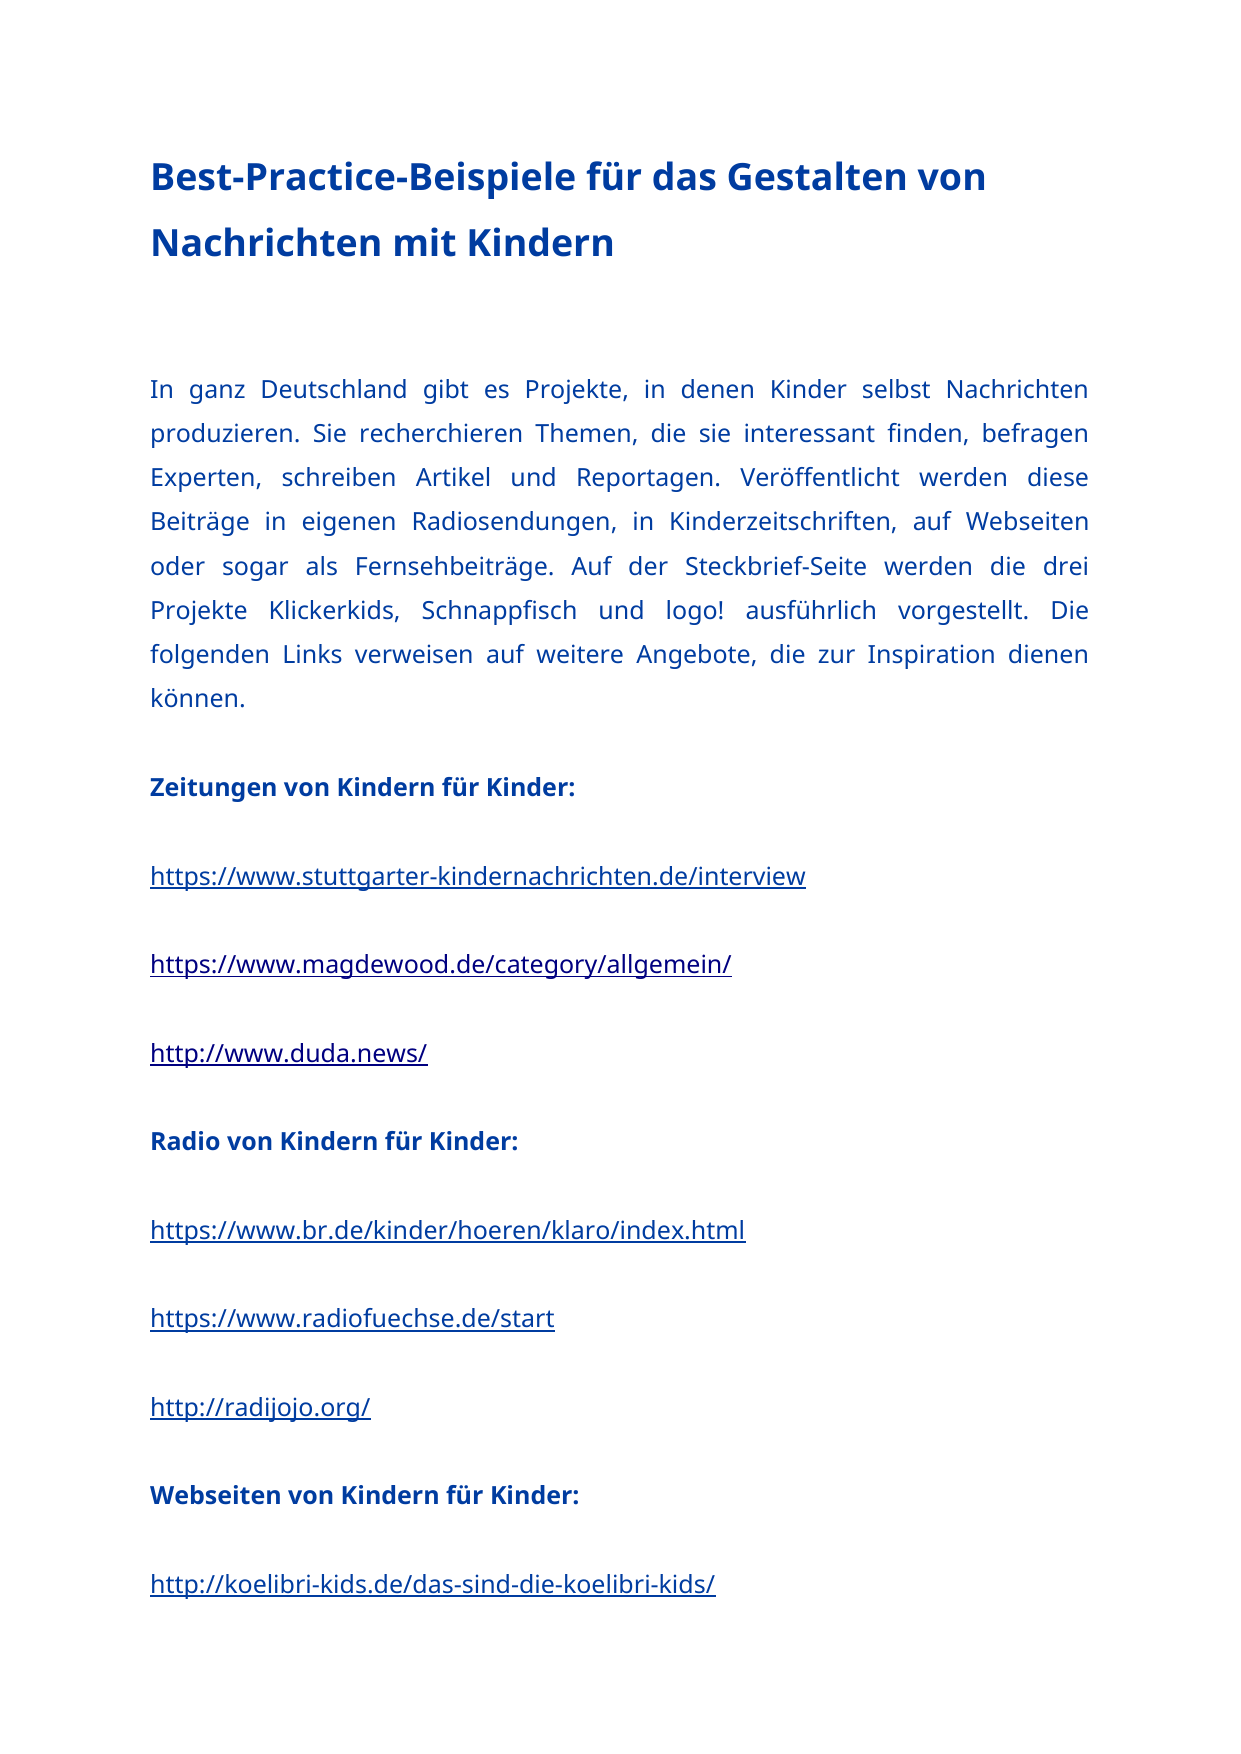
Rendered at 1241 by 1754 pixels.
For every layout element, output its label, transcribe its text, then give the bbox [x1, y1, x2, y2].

text https://www.radiofuechse.de/start [150, 1301, 1090, 1335]
text http://www.duda.news/ [150, 1035, 1090, 1069]
text http://radijojo.org/ [150, 1389, 1090, 1423]
text http://koelibri-kids.de/das-sind-die-koelibri-kids/ [150, 1567, 1090, 1601]
text https://www.magdewood.de/category/allgemein/ [150, 947, 1090, 981]
text Radio von Kindern für Kinder: [150, 1124, 1090, 1158]
text https://www.br.de/kinder/hoeren/klaro/index.html [150, 1212, 1090, 1246]
text In ganz Deutschland gibt es Projekte, in denen Kinder selbst Nachrichten produzieren. Sie recherchieren Themen, die sie interessant finden, befragen Experten, schreiben Artikel und Reportagen. Veröffentlicht werden diese Beiträge in eigenen Radiosendungen, in Kinderzeitschriften, auf Webseiten oder sogar als Fernsehbeiträge. Auf der Steckbrief-Seite werden die drei Projekte Klickerkids, Schnappfisch und logo! ausführlich vorgestellt. Die folgenden Links verweisen auf weitere Angebote, die zur Inspiration dienen können. [150, 371, 1090, 715]
text Webseiten von Kindern für Kinder: [150, 1478, 1090, 1512]
text Best-Practice-Beispiele für das Gestalten von Nachrichten mit Kindern [150, 150, 1090, 267]
text https://www.stuttgarter-kindernachrichten.de/interview [150, 858, 1090, 892]
text Zeitungen von Kindern für Kinder: [150, 770, 1090, 804]
